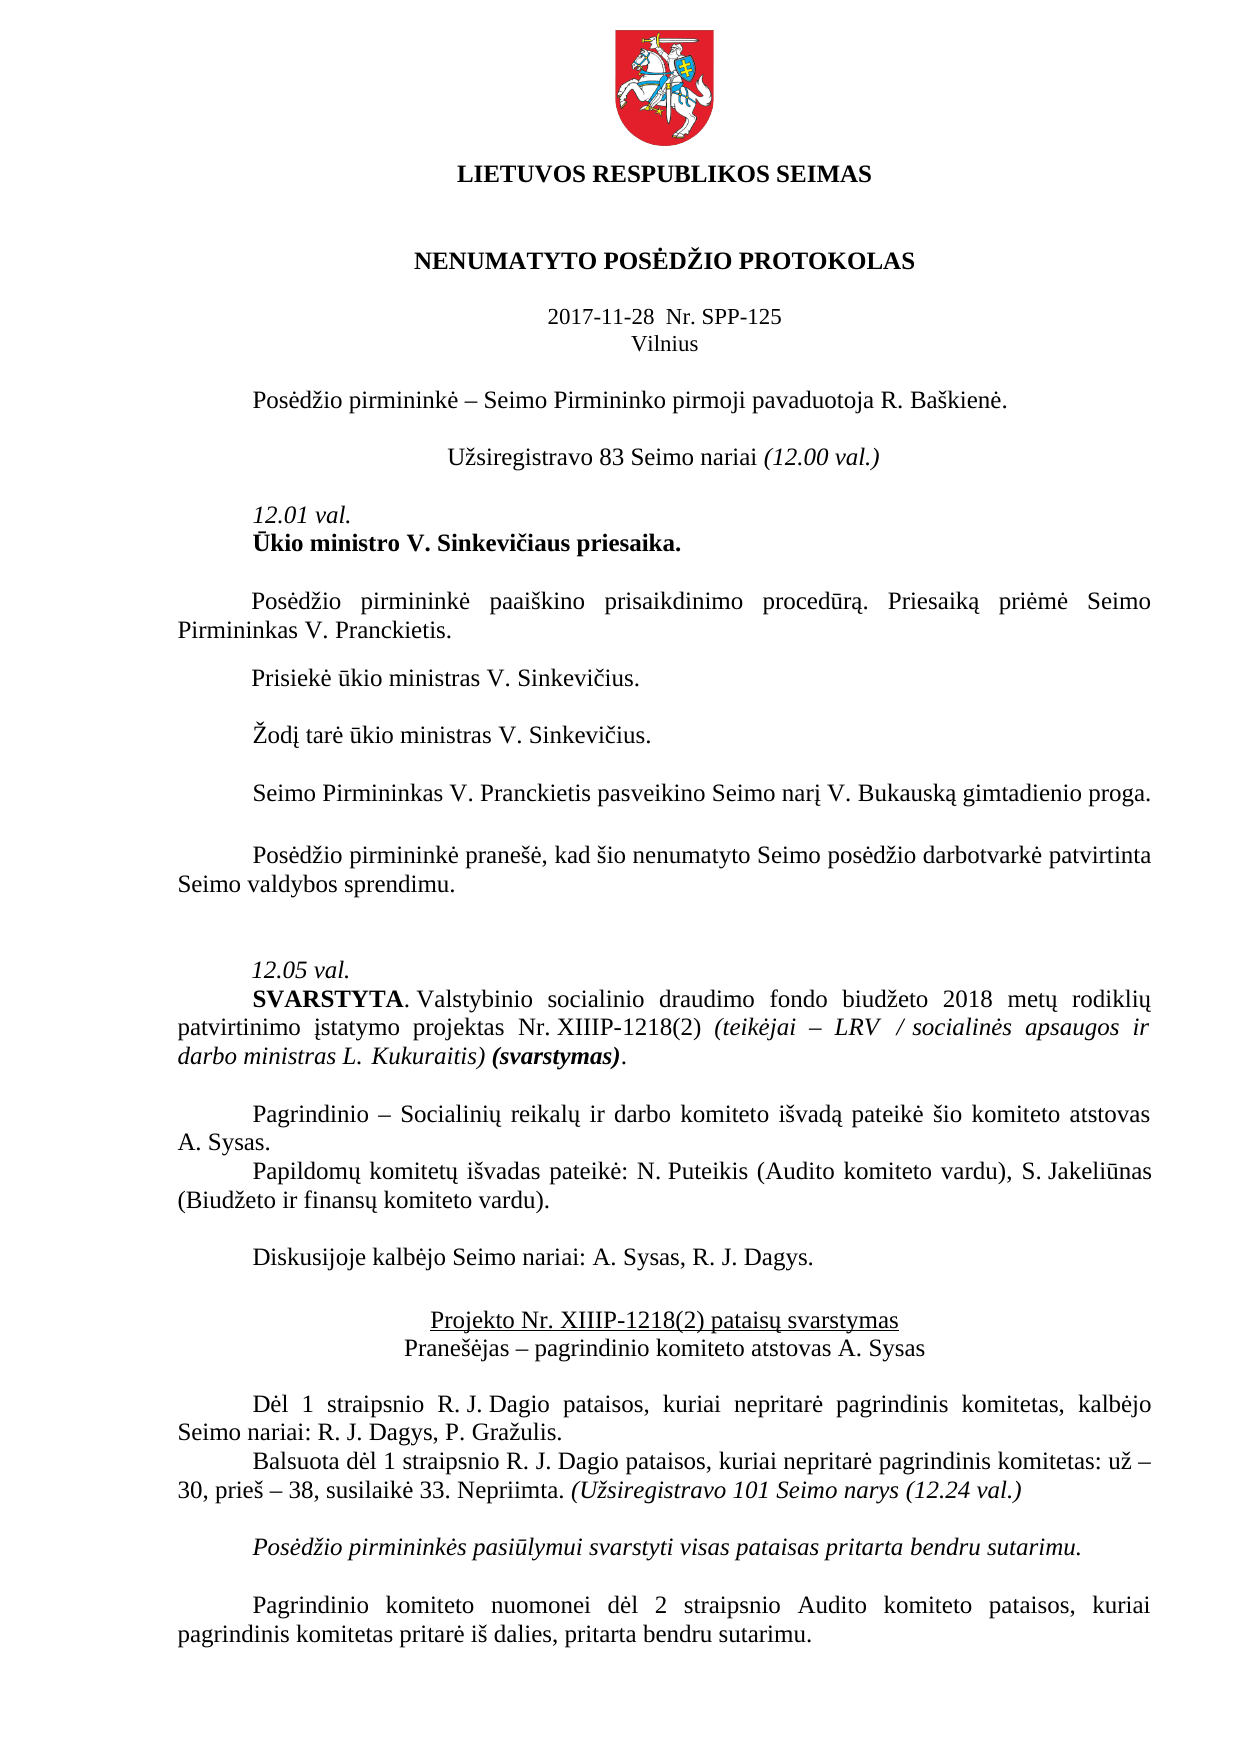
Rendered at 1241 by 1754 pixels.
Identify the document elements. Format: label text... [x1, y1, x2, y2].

subtitle Ūkio ministro V. Sinkevičiaus priesaika. [177, 528, 1152, 557]
text Vilnius [177, 330, 1152, 356]
text Posėdžio pirmininkės pasiūlymui svarstyti visas pataisas pritarta bendru sutarimu. [177, 1532, 1152, 1561]
text Balsuota dėl 1 straipsnio R. J. Dagio pataisos, kuriai nepritarė pagrindinis komitetas: už – 30, prieš – 38, susilaikė 33. Nepriimta. (Užsiregistravo 101 Seimo narys (12.24 val.) [177, 1446, 1152, 1504]
text Diskusijoje kalbėjo Seimo nariai: A. Sysas, R. J. Dagys. [177, 1242, 1152, 1271]
text Žodį tarė ūkio ministras V. Sinkevičius. [177, 720, 1152, 749]
text Pagrindinio – Socialinių reikalų ir darbo komiteto išvadą pateikė šio komiteto atstovas A. Sysas. [177, 1099, 1152, 1156]
text Užsiregistravo 83 Seimo nariai (12.00 val.) [177, 442, 1152, 471]
text SVARSTYTA. Valstybinio socialinio draudimo fondo biudžeto 2018 metų rodiklių patvirtinimo įstatymo projektas Nr. XIIIP-1218(2) (teikėjai – LRV / socialinės apsaugos ir darbo ministras L. Kukuraitis) (svarstymas). [177, 984, 1152, 1070]
text Posėdžio pirmininkė pranešė, kad šio nenumatyto Seimo posėdžio darbotvarkė patvirtinta Seimo valdybos sprendimu. [177, 840, 1152, 897]
text 12.05 val. [177, 955, 1152, 984]
text Seimo Pirmininkas V. Pranckietis pasveikino Seimo narį V. Bukauską gimtadienio proga. [177, 778, 1152, 806]
text 2017-11-28 Nr. SPP-125 [177, 303, 1152, 330]
text 12.01 val. [177, 500, 1152, 528]
text Prisiekė ūkio ministras V. Sinkevičius. [177, 663, 1152, 691]
text NENUMATYTO POSĖDŽIO PROTOKOLAS [177, 246, 1152, 274]
text Posėdžio pirmininkė paaiškino prisaikdinimo procedūrą. Priesaiką priėmė Seimo Pirmininkas V. Pranckietis. [177, 586, 1152, 643]
subtitle Projekto Nr. XIIIP-1218(2) pataisų svarstymas [177, 1305, 1152, 1333]
text Papildomų komitetų išvadas pateikė: N. Puteikis (Audito komiteto vardu), S. Jakeliūnas (Biudžeto ir finansų komiteto vardu). [177, 1156, 1152, 1214]
text Posėdžio pirmininkė – Seimo Pirmininko pirmoji pavaduotoja R. Baškienė. [177, 385, 1152, 413]
text Pranešėjas – pagrindinio komiteto atstovas A. Sysas [177, 1333, 1152, 1362]
text Pagrindinio komiteto nuomonei dėl 2 straipsnio Audito komiteto pataisos, kuriai pagrindinis komitetas pritarė iš dalies, pritarta bendru sutarimu. [177, 1590, 1152, 1647]
text Dėl 1 straipsnio R. J. Dagio pataisos, kuriai nepritarė pagrindinis komitetas, kalbėjo Seimo nariai: R. J. Dagys, P. Gražulis. [177, 1389, 1152, 1446]
text Lietuvos Respublikos Seimas [177, 159, 1152, 188]
